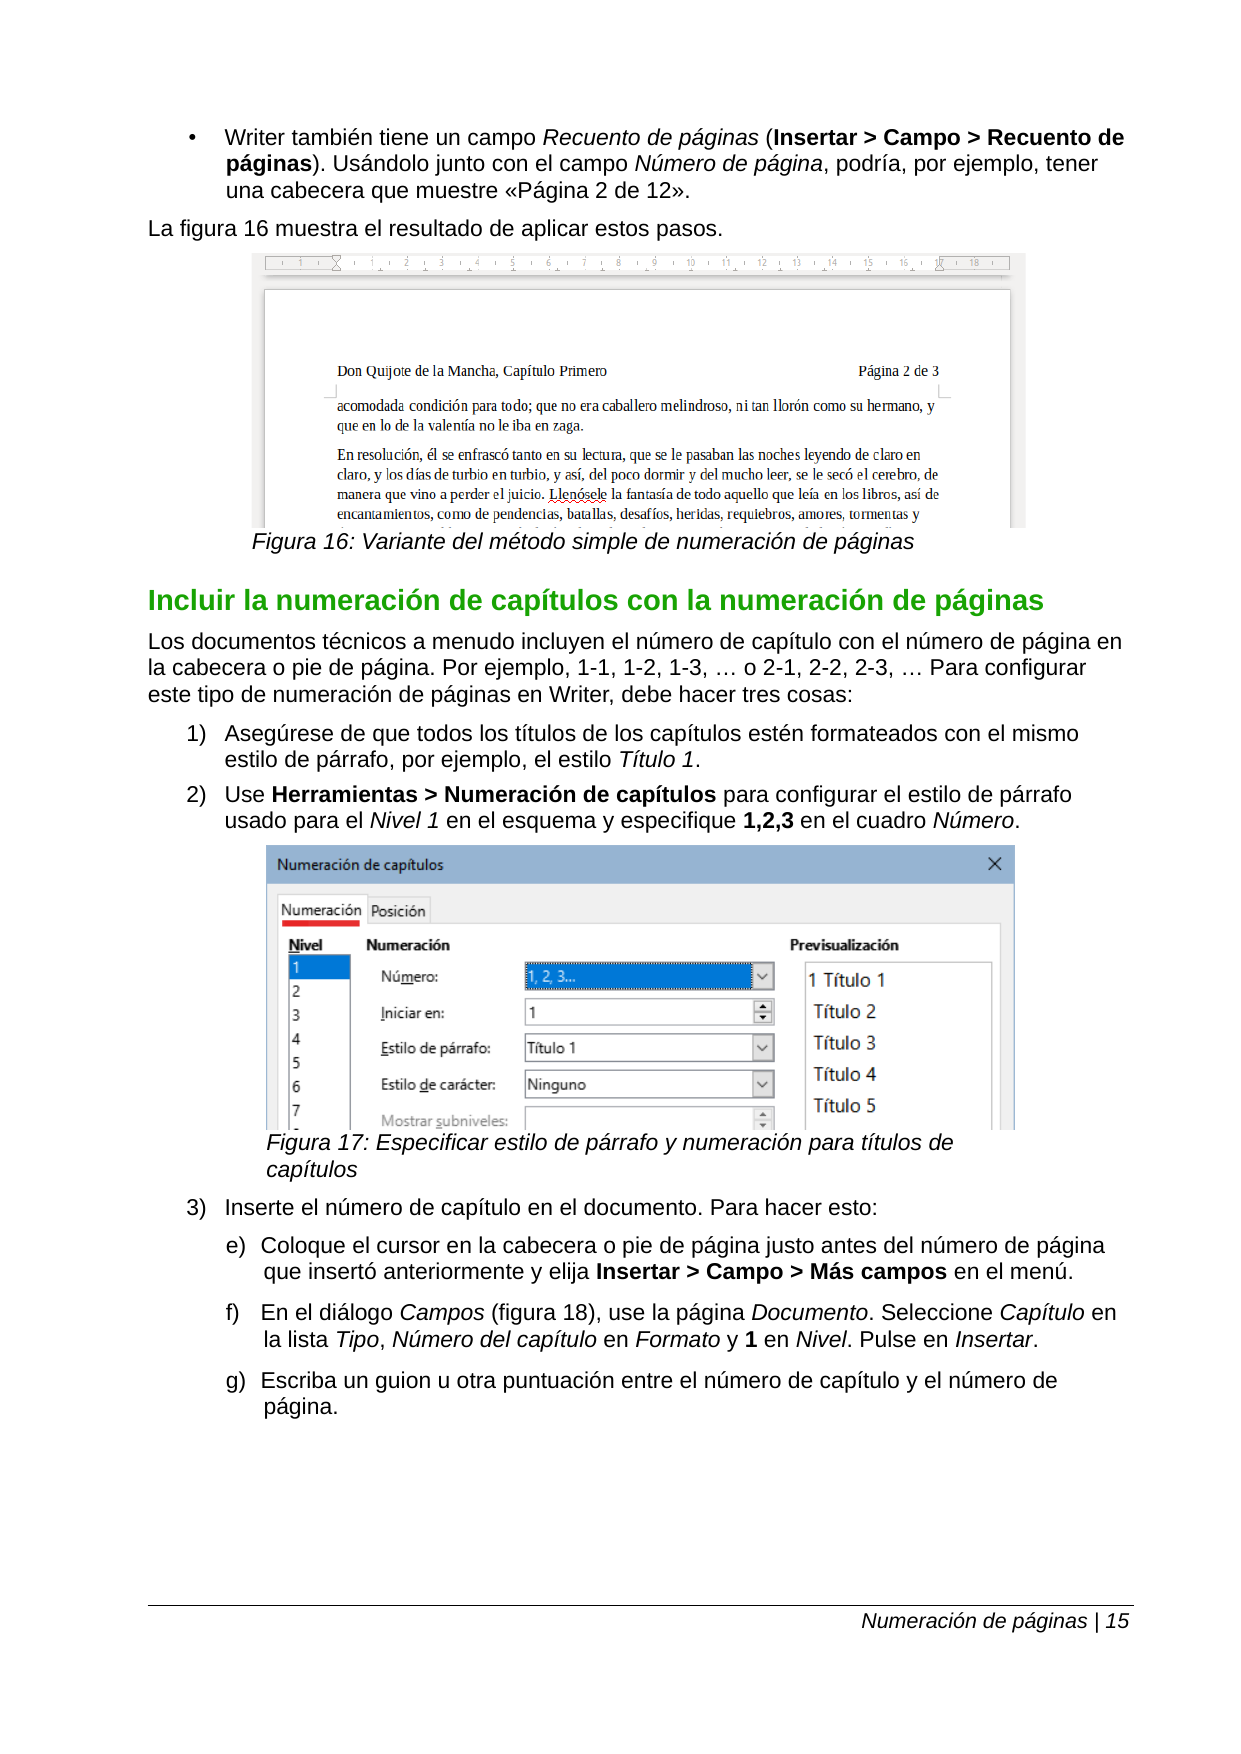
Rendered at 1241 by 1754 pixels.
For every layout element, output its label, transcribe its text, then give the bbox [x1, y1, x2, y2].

text Figura 16: Variante del método simple de numeración de páginas [252, 254, 1030, 554]
list En el diálogo Campos (figura 18), use la página Documento. Seleccione Capítulo en la lista Tipo, Número del capítulo en Formato y 1 en Nivel. Pulse en Insertar. [223, 1296, 1134, 1355]
list Inserte el número de capítulo en el documento. Para hacer esto: [207, 1194, 1134, 1220]
list Use Herramientas > Numeración de capítulos para configurar el estilo de párrafo usado para el Nivel 1 en el esquema y especifique 1,2,3 en el cuadro Número. [207, 781, 1134, 834]
text Los documentos técnicos a menudo incluyen el número de capítulo con el número de página en la cabecera o pie de página. Por ejemplo, 1-1, 1-2, 1-3, … o 2-1, 2-2, 2-3, … Para configurar este tipo de numeración de páginas en Writer, debe hacer tres cosas: [148, 628, 1134, 707]
picture [266, 845, 1015, 1130]
list Asegúrese de que todos los títulos de los capítulos estén formateados con el mismo estilo de párrafo, por ejemplo, el estilo Título 1. [207, 719, 1134, 772]
text La figura 16 muestra el resultado de aplicar estos pasos. [148, 215, 1134, 241]
list Coloque el cursor en la cabecera o pie de página justo antes del número de página que insertó anteriormente y elija Insertar > Campo > Más campos en el menú. [223, 1229, 1134, 1288]
list Escriba un guion u otra puntuación entre el número de capítulo y el número de página. [223, 1364, 1134, 1422]
text Figura 17: Especificar estilo de párrafo y numeración para títulos de capítulos [266, 846, 1016, 1182]
picture [251, 253, 1026, 528]
subtitle Incluir la numeración de capítulos con la numeración de páginas [148, 583, 1134, 616]
list Writer también tiene un campo Recuento de páginas (Insertar > Campo > Recuento de páginas). Usándolo junto con el campo Número de página, podría, por ejemplo, tener una cabecera que muestre «Página 2 de 12». [185, 121, 1134, 206]
